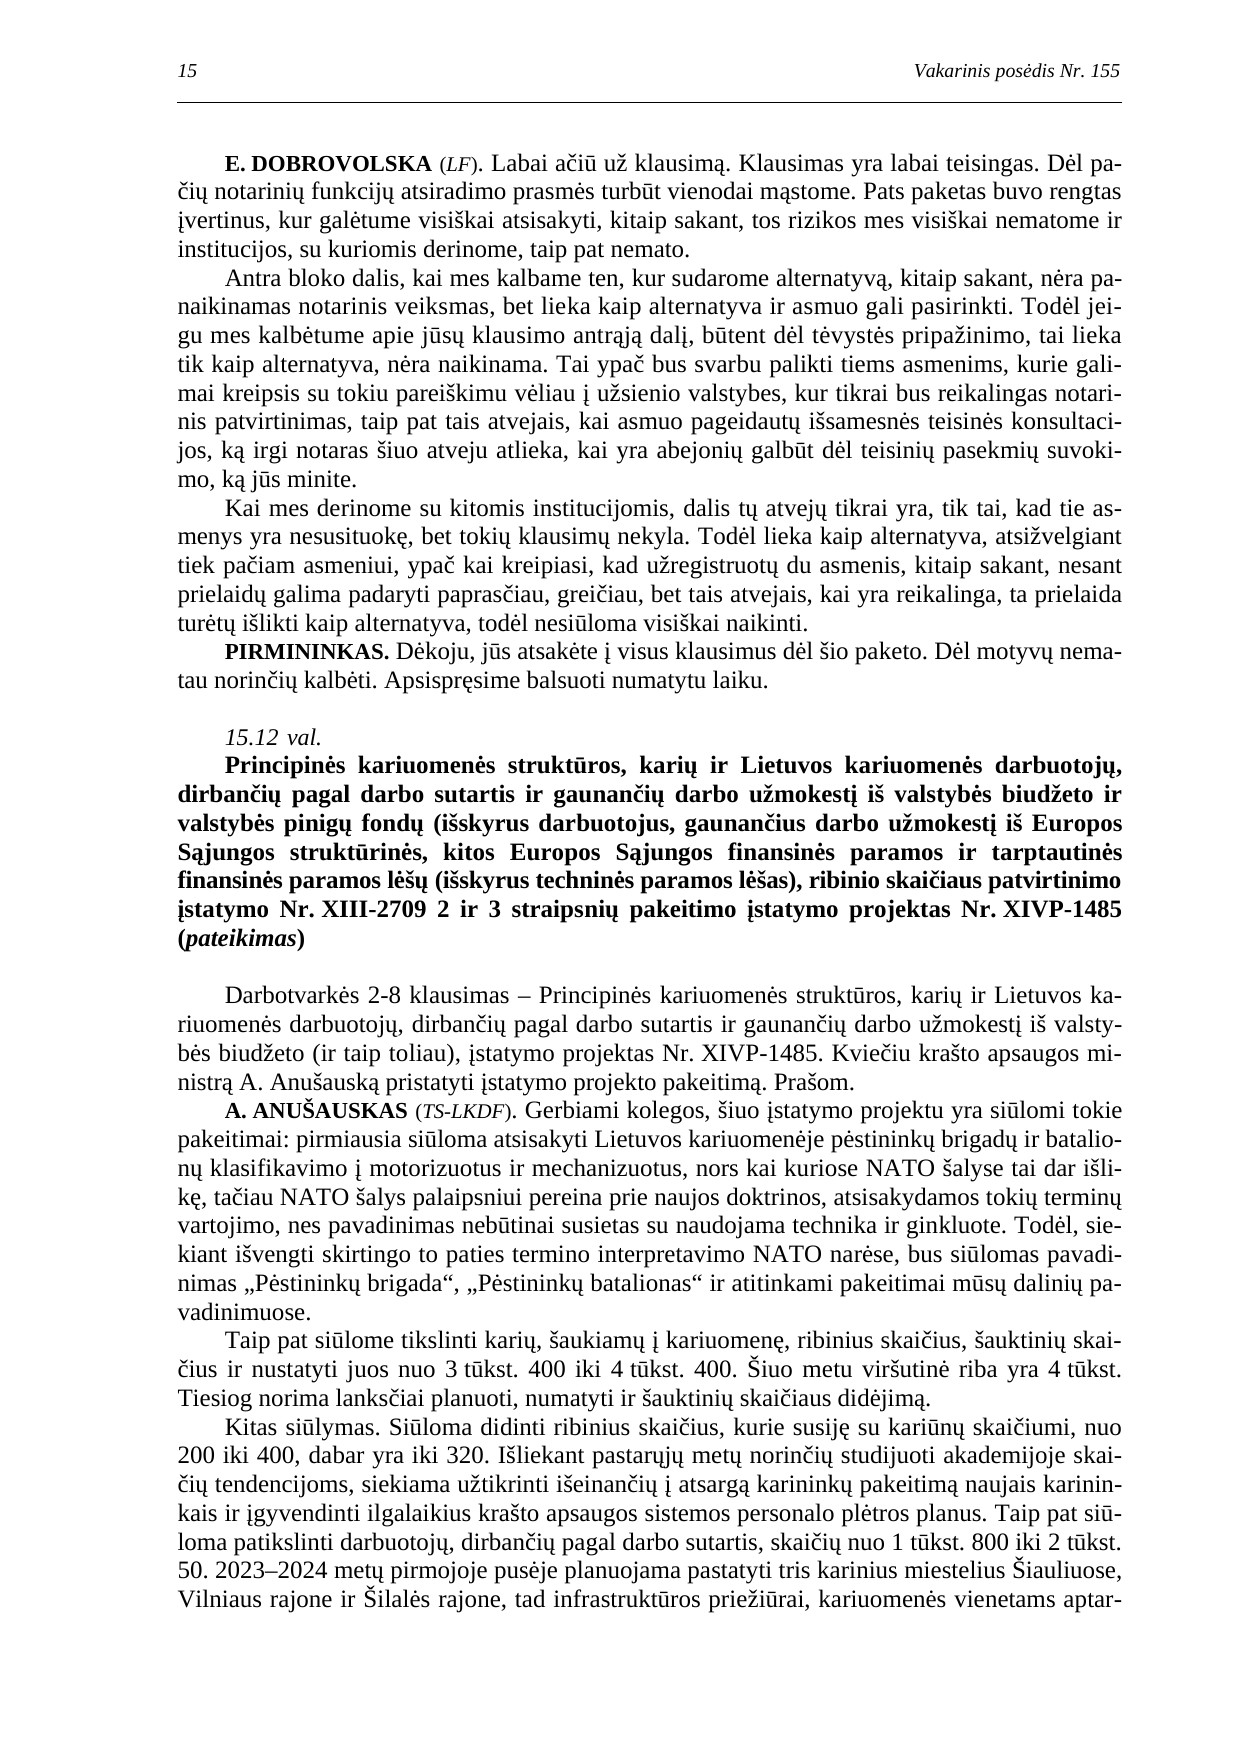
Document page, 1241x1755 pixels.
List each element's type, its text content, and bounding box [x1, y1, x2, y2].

text E. DOBROVOLSKA (LF). La­bai ačiū už klau­si­mą. Klau­si­mas yra la­bai tei­sin­gas. Dėl pa­čių no­ta­ri­nių funk­ci­jų at­si­ra­di­mo pras­mės tur­būt vie­no­dai mąs­to­me. Pats pa­ke­tas bu­vo reng­tas įver­ti­nus, kur ga­lė­tu­me vi­siš­kai at­si­sa­ky­ti, ki­taip sa­kant, tos ri­zi­kos mes vi­siš­kai ne­ma­to­me ir ins­ti­tu­ci­jos, su ku­rio­mis de­ri­no­me, taip pat ne­ma­to. [177, 148, 1122, 263]
text Dar­bo­tvarkės 2-8 klau­si­mas – Prin­ci­pi­nės ka­riuo­me­nės struk­tū­ros, ka­rių ir Lie­tu­vos ka­riuo­me­nės dar­buo­to­jų, dir­ban­čių pa­gal dar­bo su­tar­tis ir gau­nan­čių dar­bo už­mo­kes­tį iš vals­ty­bės biu­dže­to (ir taip to­liau), įsta­ty­mo pro­jek­tas Nr. XIVP-1485. Kvie­čiu kraš­to ap­sau­gos mi­nist­rą A. Anu­šaus­ką pri­sta­ty­ti įsta­ty­mo pro­jek­to pa­kei­ti­mą. Pra­šom. [177, 980, 1122, 1095]
text An­tra blo­ko da­lis, kai mes kal­ba­me ten, kur su­da­ro­me al­ter­na­ty­vą, ki­taip sa­kant, nė­ra pa­nai­ki­na­mas no­ta­ri­nis veiks­mas, bet lie­ka kaip al­ter­na­ty­va ir as­muo ga­li pa­si­rink­ti. To­dėl jei­gu mes kal­bė­tu­me apie jū­sų klau­si­mo ant­rą­ją da­lį, bū­tent dėl tė­vys­tės pri­pa­ži­ni­mo, tai lie­ka tik kaip al­ter­na­ty­va, nė­ra nai­ki­na­ma. Tai ypač bus svar­bu pa­lik­ti tiems as­me­nims, ku­rie ga­li­mai kreip­sis su to­kiu pa­reiš­ki­mu vė­liau į už­sie­nio vals­ty­bes, kur tik­rai bus rei­ka­lin­gas no­ta­ri­nis pa­tvir­ti­ni­mas, taip pat tais at­ve­jais, kai as­muo pa­gei­dau­tų iš­sa­mes­nės tei­si­nės kon­sul­ta­ci­jos, ką ir­gi no­ta­ras šiuo at­ve­ju at­lie­ka, kai yra abe­jo­nių gal­būt dėl tei­si­nių pa­sek­mių su­vo­ki­mo, ką jūs mi­ni­te. [177, 263, 1122, 493]
text Ki­tas siū­ly­mas. Siū­lo­ma di­din­ti ri­bi­nius skai­čius, ku­rie su­si­ję su ka­riū­nų skai­čiu­mi, nuo 200 iki 400, da­bar yra iki 320. Iš­lie­kant pas­ta­rų­jų me­tų no­rin­čių stu­di­juo­ti aka­de­mi­jo­je skai­čių ten­den­ci­joms, sie­kia­ma už­tik­rin­ti iš­ei­nan­čių į at­sar­gą ka­ri­nin­kų pa­kei­ti­mą nau­jais ka­ri­nin­kais ir įgy­ven­din­ti il­ga­lai­kius kraš­to ap­sau­gos sis­te­mos per­so­na­lo plėt­ros pla­nus. Taip pat siū­lo­ma pa­tiks­lin­ti dar­buo­to­jų, dir­ban­čių pa­gal dar­bo su­tar­tis, skai­čių nuo 1 tūkst. 800 iki 2 tūkst. 50. 2023–2024 me­tų pir­mo­jo­je pu­sė­je pla­nuo­ja­ma pa­sta­ty­ti tris ka­ri­nius mies­te­lius Šiau­liuo­se, Vil­niaus ra­jo­ne ir Ši­la­lės ra­jo­ne, tad in­fra­struk­tū­ros prie­žiū­rai, ka­riuo­me­nės vie­ne­tams ap­tar­ [177, 1412, 1122, 1613]
text PIRMININKAS. Dė­ko­ju, jūs at­sa­kė­te į vi­sus klau­si­mus dėl šio pa­ke­to. Dėl mo­ty­vų ne­ma­tau no­rin­čių kal­bė­ti. Ap­si­sprę­si­me bal­suo­ti nu­ma­ty­tu lai­ku. [177, 636, 1122, 694]
text Taip pat siū­lo­me tiks­lin­ti ka­rių, šau­kia­mų į ka­riuo­me­nę, ri­bi­nius skai­čius, šauk­ti­nių skai­čius ir nu­sta­ty­ti juos nuo 3 tūkst. 400 iki 4 tūkst. 400. Šiuo me­tu vir­šu­ti­nė ri­ba yra 4 tūkst. Tie­siog no­ri­ma lanks­čiai pla­nuo­ti, nu­ma­ty­ti ir šauk­ti­nių skai­čiaus di­dė­ji­mą. [177, 1325, 1122, 1412]
text Kai mes de­ri­no­me su ki­to­mis ins­ti­tu­ci­jo­mis, da­lis tų at­ve­jų tik­rai yra, tik tai, kad tie as­me­nys yra ne­su­si­tuo­kę, bet to­kių klau­si­mų ne­ky­la. To­dėl lie­ka kaip al­ter­na­ty­va, at­si­žvel­giant tiek pa­čiam as­me­niui, ypač kai krei­pia­si, kad už­re­gist­ruo­tų du as­me­nis, ki­taip sa­kant, ne­sant prie­lai­dų ga­li­ma pa­da­ry­ti pa­pras­čiau, grei­čiau, bet tais at­ve­jais, kai yra rei­ka­lin­ga, ta prie­lai­da tu­rė­tų iš­lik­ti kaip al­ter­na­ty­va, to­dėl ne­siū­lo­ma vi­siš­kai nai­kin­ti. [177, 493, 1122, 636]
text 15.12 val. [224, 723, 1122, 750]
text Prin­ci­pi­nės ka­riuo­me­nės struk­tū­ros, ka­rių ir Lie­tu­vos ka­riuo­me­nės dar­buo­to­jų, dir­ban­čių pa­gal dar­bo su­tar­tis ir gau­nan­čių dar­bo už­mo­kes­tį iš vals­ty­bės biu­dže­to ir vals­ty­bės pi­ni­gų fon­dų (iš­sky­rus dar­buo­to­jus, gau­nan­čius dar­bo už­mo­kes­tį iš Eu­ro­pos Są­jun­gos struk­tū­ri­nės, ki­tos Eu­ro­pos Są­jun­gos fi­nan­si­nės pa­ra­mos ir tarp­tau­ti­nės finansi­nės pa­ra­mos lė­šų (iš­sky­rus tech­ni­nės pa­ra­mos lė­šas), ri­bi­nio skai­čiaus pa­tvir­ti­ni­mo įsta­ty­mo Nr. XIII-2709 2 ir 3 straips­nių pa­kei­ti­mo įsta­ty­mo pro­jek­tas Nr. XIVP-1485 (pa­tei­ki­mas) [177, 750, 1122, 952]
text A. ANUŠAUSKAS (TS-LKDF). Ger­bia­mi ko­le­gos, šiuo įsta­ty­mo pro­jek­tu yra siū­lo­mi to­kie pa­kei­ti­mai: pir­miau­sia siū­lo­ma at­si­sa­ky­ti Lie­tu­vos ka­riuo­me­nė­je pės­ti­nin­kų bri­ga­dų ir ba­ta­lio­nų kla­si­fi­ka­vi­mo į mo­to­ri­zuo­tus ir me­cha­ni­zuo­tus, nors kai ku­rio­se NATO ša­ly­se tai dar iš­li­kę, ta­čiau NATO ša­lys pa­laips­niui per­ei­na prie nau­jos dok­tri­nos, at­si­sa­ky­da­mos to­kių ter­mi­nų var­to­ji­mo, nes pa­va­di­ni­mas ne­bū­ti­nai su­sie­tas su nau­do­ja­ma tech­ni­ka ir gin­kluo­te. To­dėl, sie­kiant iš­veng­ti skir­tin­go to pa­ties ter­mi­no in­ter­pre­ta­vi­mo NATO na­rė­se, bus siū­lo­mas pa­va­di­ni­mas „Pės­ti­nin­kų bri­ga­da“, „Pės­ti­nin­kų ba­ta­lio­nas“ ir ati­tin­ka­mi pa­kei­ti­mai mū­sų da­li­nių pa­va­di­ni­muo­se. [177, 1095, 1122, 1325]
